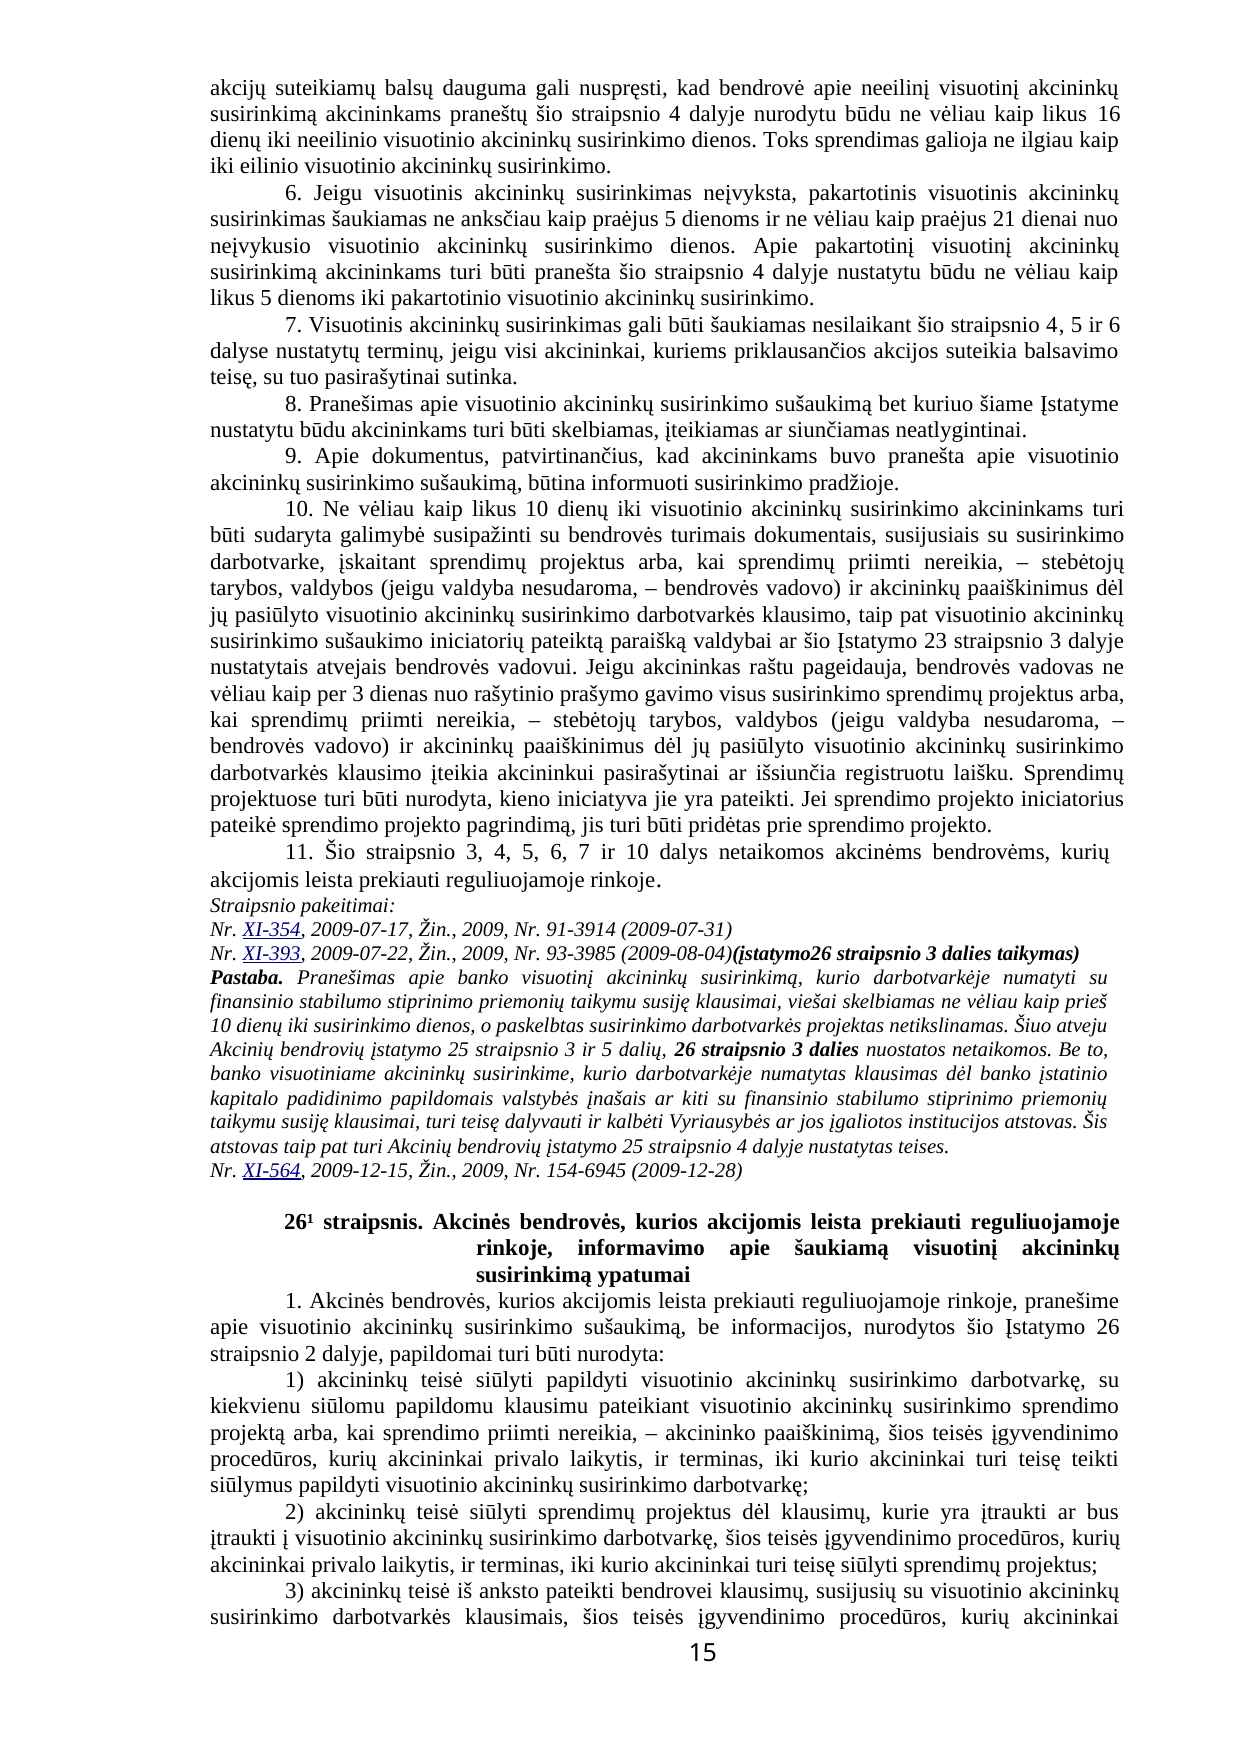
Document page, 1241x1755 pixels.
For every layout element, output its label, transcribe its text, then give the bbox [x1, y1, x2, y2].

text 8. Pranešimas apie visuotinio akcininkų susirinkimo sušaukimą bet kuriuo šiame Įstatyme nustatytu būdu akcininkams turi būti skelbiamas, įteikiamas ar siunčiamas neatlygintinai. [210, 390, 1120, 442]
text 2) akcininkų teisė siūlyti sprendimų projektus dėl klausimų, kurie yra įtraukti ar bus įtraukti į visuotinio akcininkų susirinkimo darbotvarkę, šios teisės įgyvendinimo procedūros, kurių akcininkai privalo laikytis, ir terminas, iki kurio akcininkai turi teisę siūlyti sprendimų projektus; [210, 1498, 1120, 1577]
text 1) akcininkų teisė siūlyti papildyti visuotinio akcininkų susirinkimo darbotvarkę, su kiekvienu siūlomu papildomu klausimu pateikiant visuotinio akcininkų susirinkimo sprendimo projektą arba, kai sprendimo priimti nereikia, – akcininko paaiškinimą, šios teisės įgyvendinimo procedūros, kurių akcininkai privalo laikytis, ir terminas, iki kurio akcininkai turi teisę teikti siūlymus papildyti visuotinio akcininkų susirinkimo darbotvarkę; [210, 1366, 1120, 1498]
text Nr. XI-393, 2009-07-22, Žin., 2009, Nr. 93-3985 (2009-08-04)(įstatymo26 straipsnio 3 dalies taikymas) [210, 941, 1120, 965]
text 3) akcininkų teisė iš anksto pateikti bendrovei klausimų, susijusių su visuotinio akcininkų susirinkimo darbotvarkės klausimais, šios teisės įgyvendinimo procedūros, kurių akcininkai [210, 1577, 1120, 1630]
text Nr. XI-354, 2009-07-17, Žin., 2009, Nr. 91-3914 (2009-07-31) [210, 917, 1120, 941]
text 9. Apie dokumentus, patvirtinančius, kad akcininkams buvo pranešta apie visuotinio akcininkų susirinkimo sušaukimą, būtina informuoti susirinkimo pradžioje. [210, 442, 1120, 495]
text 7. Visuotinis akcininkų susirinkimas gali būti šaukiamas nesilaikant šio straipsnio 4, 5 ir 6 dalyse nustatytų terminų, jeigu visi akcininkai, kuriems priklausančios akcijos suteikia balsavimo teisę, su tuo pasirašytinai sutinka. [210, 311, 1120, 390]
text 1. Akcinės bendrovės, kurios akcijomis leista prekiauti reguliuojamoje rinkoje, pranešime apie visuotinio akcininkų susirinkimo sušaukimą, be informacijos, nurodytos šio Įstatymo 26 straipsnio 2 dalyje, papildomai turi būti nurodyta: [210, 1287, 1120, 1366]
text Nr. XI-564, 2009-12-15, Žin., 2009, Nr. 154-6945 (2009-12-28) [210, 1158, 1120, 1182]
text Pastaba. Pranešimas apie banko visuotinį akcininkų susirinkimą, kurio darbotvarkėje numatyti su finansinio stabilumo stiprinimo priemonių taikymu susiję klausimai, viešai skelbiamas ne vėliau kaip prieš 10 dienų iki susirinkimo dienos, o paskelbtas susirinkimo darbotvarkės projektas netikslinamas. Šiuo atveju Akcinių bendrovių įstatymo 25 straipsnio 3 ir 5 dalių, 26 straipsnio 3 dalies nuostatos netaikomos. Be to, banko visuotiniame akcininkų susirinkime, kurio darbotvarkėje numatytas klausimas dėl banko įstatinio kapitalo padidinimo papildomais valstybės įnašais ar kiti su finansinio stabilumo stiprinimo priemonių taikymu susiję klausimai, turi teisę dalyvauti ir kalbėti Vyriausybės ar jos įgaliotos institucijos atstovas. Šis atstovas taip pat turi Akcinių bendrovių įstatymo 25 straipsnio 4 dalyje nustatytas teises. [210, 965, 1111, 1158]
text 11. Šio straipsnio 3, 4, 5, 6, 7 ir 10 dalys netaikomos akcinėms bendrovėms, kurių akcijomis leista prekiauti reguliuojamoje rinkoje. [210, 838, 1111, 893]
text 10. Ne vėliau kaip likus 10 dienų iki visuotinio akcininkų susirinkimo akcininkams turi būti sudaryta galimybė susipažinti su bendrovės turimais dokumentais, susijusiais su susirinkimo darbotvarke, įskaitant sprendimų projektus arba, kai sprendimų priimti nereikia, – stebėtojų tarybos, valdybos (jeigu valdyba nesudaroma, – bendrovės vadovo) ir akcininkų paaiškinimus dėl jų pasiūlyto visuotinio akcininkų susirinkimo darbotvarkės klausimo, taip pat visuotinio akcininkų susirinkimo sušaukimo iniciatorių pateiktą paraišką valdybai ar šio Įstatymo 23 straipsnio 3 dalyje nustatytais atvejais bendrovės vadovui. Jeigu akcininkas raštu pageidauja, bendrovės vadovas ne vėliau kaip per 3 dienas nuo rašytinio prašymo gavimo visus susirinkimo sprendimų projektus arba, kai sprendimų priimti nereikia, – stebėtojų tarybos, valdybos (jeigu valdyba nesudaroma, – bendrovės vadovo) ir akcininkų paaiškinimus dėl jų pasiūlyto visuotinio akcininkų susirinkimo darbotvarkės klausimo įteikia akcininkui pasirašytinai ar išsiunčia registruotu laišku. Sprendimų projektuose turi būti nurodyta, kieno iniciatyva jie yra pateikti. Jei sprendimo projekto iniciatorius pateikė sprendimo projekto pagrindimą, jis turi būti pridėtas prie sprendimo projekto. [210, 495, 1126, 838]
text Straipsnio pakeitimai: [210, 893, 1120, 917]
text akcijų suteikiamų balsų dauguma gali nuspręsti, kad bendrovė apie neeilinį visuotinį akcininkų susirinkimą akcininkams praneštų šio straipsnio 4 dalyje nurodytu būdu ne vėliau kaip likus 16 dienų iki neeilinio visuotinio akcininkų susirinkimo dienos. Toks sprendimas galioja ne ilgiau kaip iki eilinio visuotinio akcininkų susirinkimo. [210, 73, 1120, 179]
text 26¹ straipsnis. Akcinės bendrovės, kurios akcijomis leista prekiauti reguliuojamoje rinkoje, informavimo apie šaukiamą visuotinį akcininkų susirinkimą ypatumai [284, 1208, 1120, 1287]
text 6. Jeigu visuotinis akcininkų susirinkimas neįvyksta, pakartotinis visuotinis akcininkų susirinkimas šaukiamas ne anksčiau kaip praėjus 5 dienoms ir ne vėliau kaip praėjus 21 dienai nuo neįvykusio visuotinio akcininkų susirinkimo dienos. Apie pakartotinį visuotinį akcininkų susirinkimą akcininkams turi būti pranešta šio straipsnio 4 dalyje nustatytu būdu ne vėliau kaip likus 5 dienoms iki pakartotinio visuotinio akcininkų susirinkimo. [210, 179, 1120, 311]
